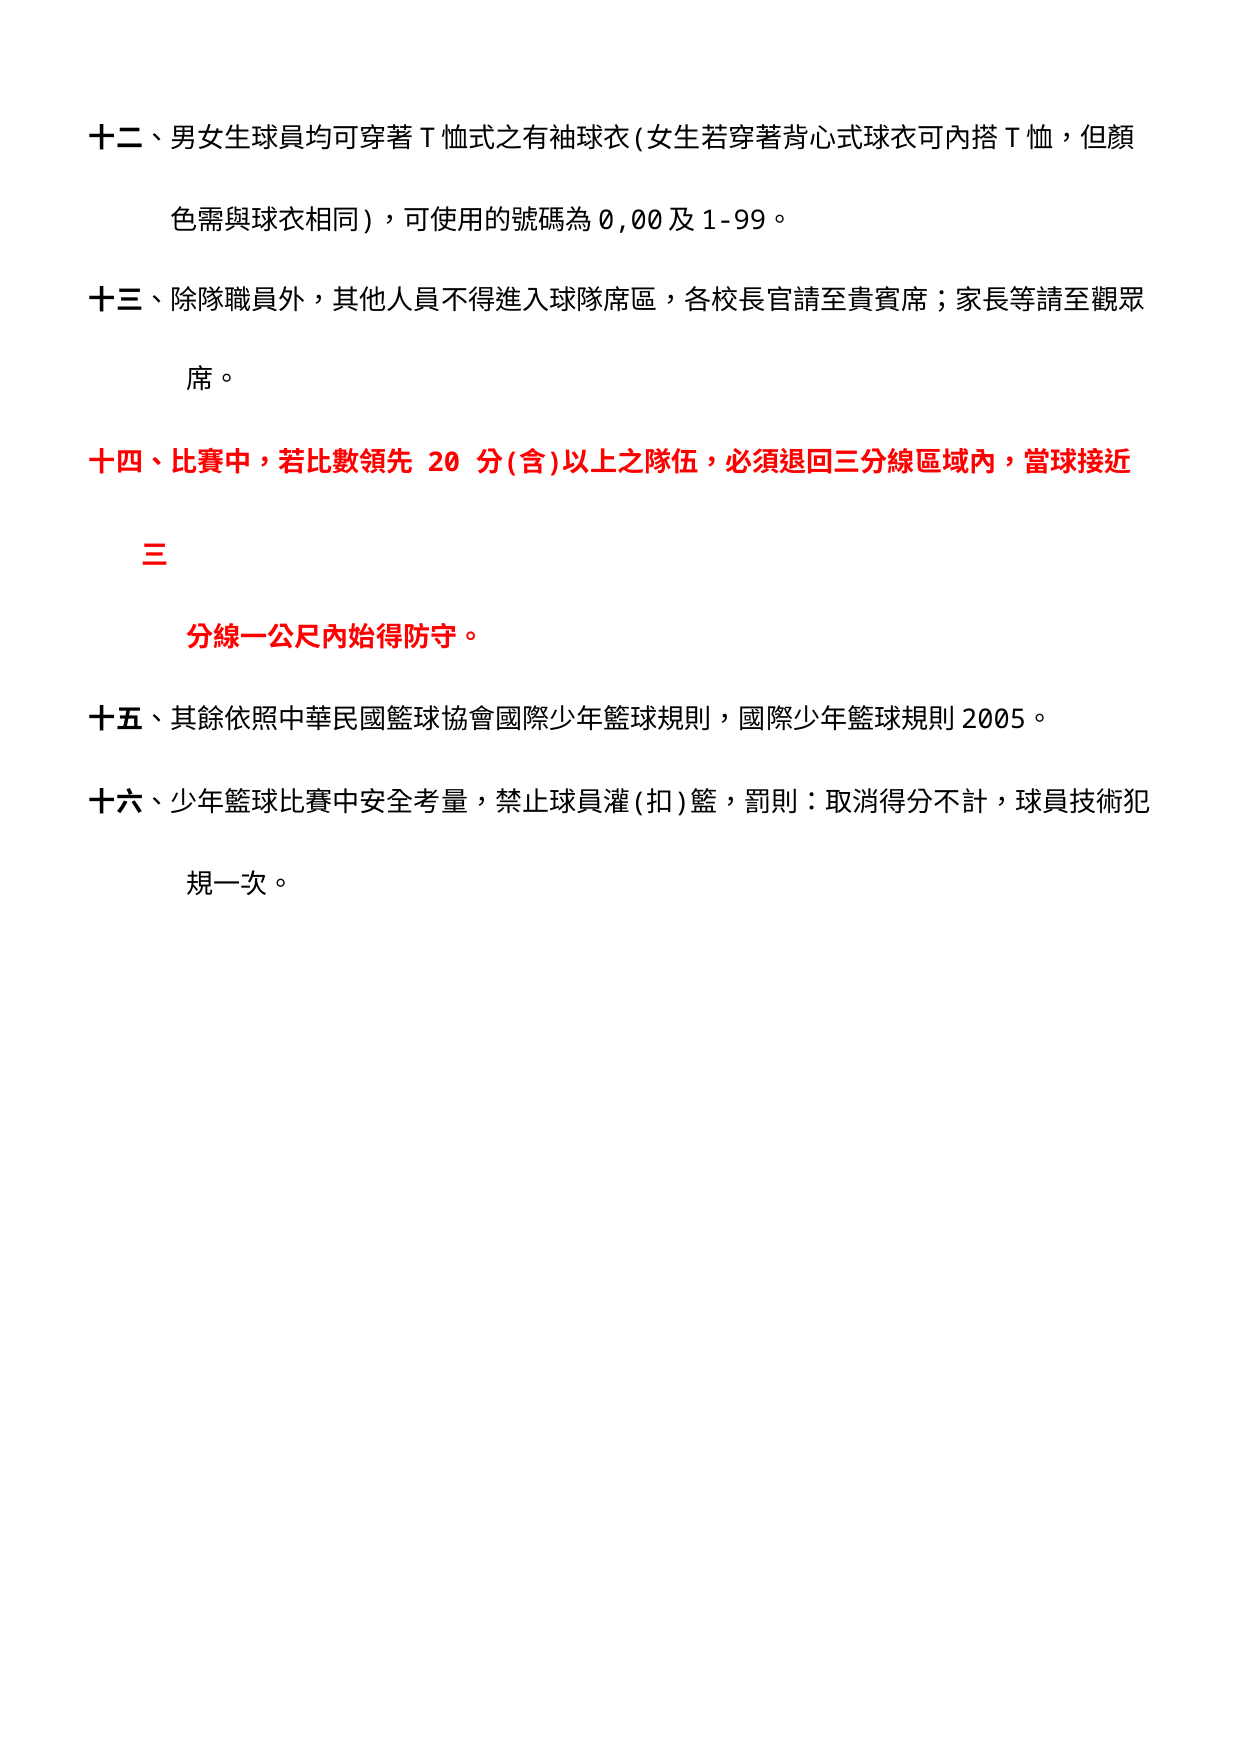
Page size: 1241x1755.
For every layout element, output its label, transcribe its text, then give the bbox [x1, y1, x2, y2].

text 十六、少年籃球比賽中安全考量，禁止球員灌(扣)籃，罰則：取消得分不計，球員技術犯 [89, 758, 1152, 820]
text 十二、男女生球員均可穿著T恤式之有袖球衣(女生若穿著背心式球衣可內搭T恤，但顏 [89, 94, 1152, 156]
text 十三、除隊職員外，其他人員不得進入球隊席區，各校長官請至貴賓席；家長等請至觀眾 [89, 258, 1152, 321]
text 規一次。 [89, 840, 1152, 902]
text 席。 [89, 337, 1152, 399]
text 十五、其餘依照中華民國籃球協會國際少年籃球規則，國際少年籃球規則2005。 [89, 676, 1152, 738]
text 色需與球衣相同)，可使用的號碼為0,00及1-99。 [89, 176, 1152, 239]
text 十四、比賽中，若比數領先 20 分(含)以上之隊伍，必須退回三分線區域內，當球接近三 [89, 417, 1152, 574]
text 分線一公尺內始得防守。 [89, 593, 1152, 656]
